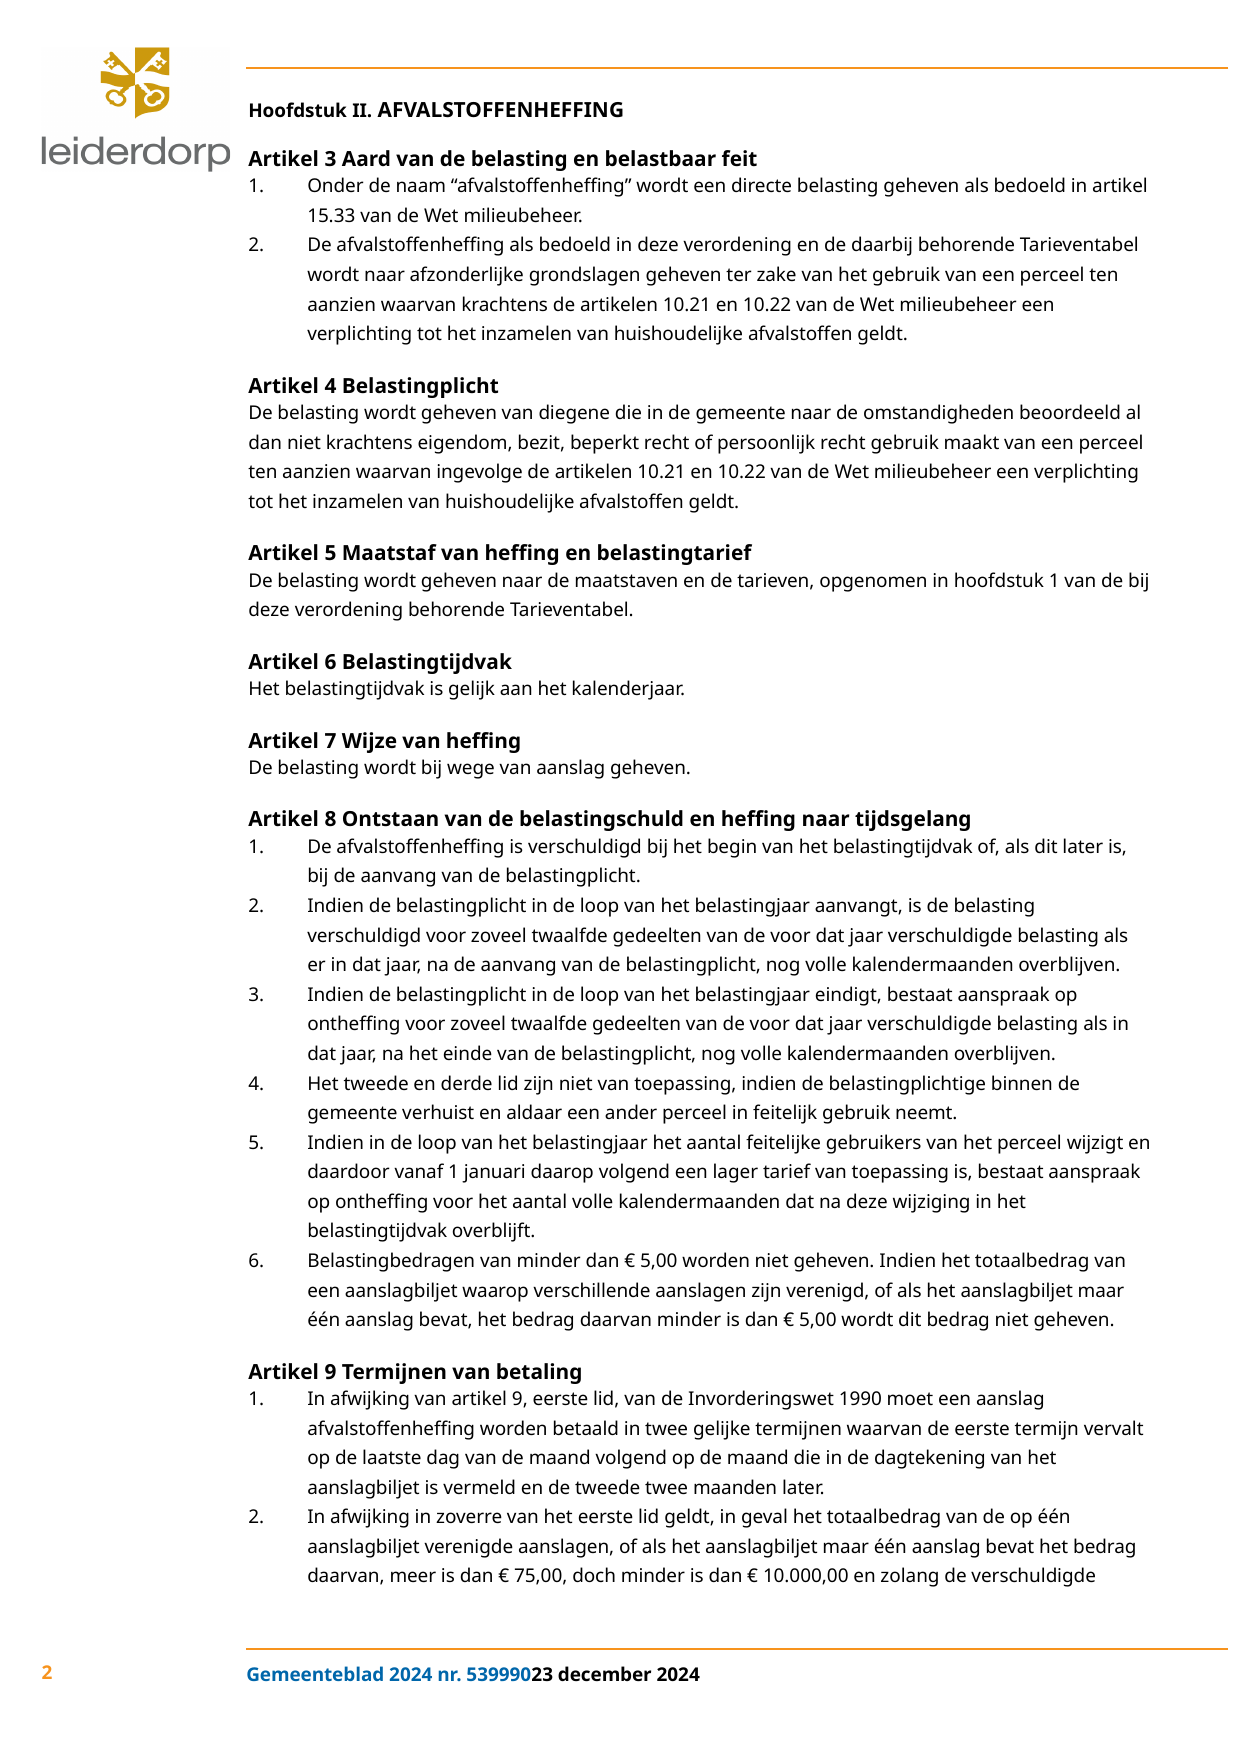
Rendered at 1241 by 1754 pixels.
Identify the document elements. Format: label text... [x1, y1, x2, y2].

picture [41, 47, 231, 172]
text De belasting wordt geheven van diegene die in de gemeente naar de omstandigheden beoordeeld al dan niet krachtens eigendom, bezit, beperkt recht of persoonlijk recht gebruik maakt van een perceel ten aanzien waarvan ingevolge de artikelen 10.21 en 10.22 van de Wet milieubeheer een verplichting tot het inzamelen van huishoudelijke afvalstoffen geldt. [248, 399, 1152, 514]
list De afvalstoffenheffing als bedoeld in deze verordening en de daarbij behorende Tarieventabel wordt naar afzonderlijke grondslagen geheven ter zake van het gebruik van een perceel ten aanzien waarvan krachtens de artikelen 10.21 en 10.22 van de Wet milieubeheer een verplichting tot het inzamelen van huishoudelijke afvalstoffen geldt. [248, 232, 1152, 346]
text Artikel 7 Wijze van heffing [248, 726, 1152, 754]
list Het tweede en derde lid zijn niet van toepassing, indien de belastingplichtige binnen de gemeente verhuist en aldaar een ander perceel in feitelijk gebruik neemt. [248, 1070, 1152, 1125]
list Indien de belastingplicht in de loop van het belastingjaar aanvangt, is de belasting verschuldigd voor zoveel twaalfde gedeelten van de voor dat jaar verschuldigde belasting als er in dat jaar, na de aanvang van de belastingplicht, nog volle kalendermaanden overblijven. [248, 892, 1152, 977]
text Artikel 3 Aard van de belasting en belastbaar feit [248, 144, 1152, 172]
list In afwijking in zoverre van het eerste lid geldt, in geval het totaalbedrag van de op één aanslagbiljet verenigde aanslagen, of als het aanslagbiljet maar één aanslag bevat het bedrag daarvan, meer is dan € 75,00, doch minder is dan € 10.000,00 en zolang de verschuldigde [248, 1503, 1152, 1588]
text Artikel 9 Termijnen van betaling [248, 1357, 1152, 1385]
text Artikel 5 Maatstaf van heffing en belastingtarief [248, 538, 1152, 567]
list In afwijking van artikel 9, eerste lid, van de Invorderingswet 1990 moet een aanslag afvalstoffenheffing worden betaald in twee gelijke termijnen waarvan de eerste termijn vervalt op de laatste dag van de maand volgend op de maand die in de dagtekening van het aanslagbiljet is vermeld en de tweede twee maanden later. [248, 1385, 1152, 1500]
text Artikel 8 Ontstaan van de belastingschuld en heffing naar tijdsgelang [248, 804, 1152, 833]
text Artikel 4 Belastingplicht [248, 371, 1152, 399]
list Onder de naam “afvalstoffenheffing” wordt een directe belasting geheven als bedoeld in artikel 15.33 van de Wet milieubeheer. [248, 172, 1152, 228]
list De afvalstoffenheffing is verschuldigd bij het begin van het belastingtijdvak of, als dit later is, bij de aanvang van de belastingplicht. [248, 833, 1152, 888]
text De belasting wordt geheven naar de maatstaven en de tarieven, opgenomen in hoofdstuk 1 van de bij deze verordening behorende Tarieventabel. [248, 567, 1152, 622]
list Belastingbedragen van minder dan € 5,00 worden niet geheven. Indien het totaalbedrag van een aanslagbiljet waarop verschillende aanslagen zijn verenigd, of als het aanslagbiljet maar één aanslag bevat, het bedrag daarvan minder is dan € 5,00 wordt dit bedrag niet geheven. [248, 1247, 1152, 1332]
list Indien in de loop van het belastingjaar het aantal feitelijke gebruikers van het perceel wijzigt en daardoor vanaf 1 januari daarop volgend een lager tarief van toepassing is, bestaat aanspraak op ontheffing voor het aantal volle kalendermaanden dat na deze wijziging in het belastingtijdvak overblijft. [248, 1129, 1152, 1243]
text Hoofdstuk II. AFVALSTOFFENHEFFING [248, 95, 1152, 123]
text De belasting wordt bij wege van aanslag geheven. [248, 754, 1152, 780]
text Artikel 6 Belastingtijdvak [248, 647, 1152, 675]
text Het belastingtijdvak is gelijk aan het kalenderjaar. [248, 675, 1152, 701]
list Indien de belastingplicht in de loop van het belastingjaar eindigt, bestaat aanspraak op ontheffing voor zoveel twaalfde gedeelten van de voor dat jaar verschuldigde belasting als in dat jaar, na het einde van de belastingplicht, nog volle kalendermaanden overblijven. [248, 981, 1152, 1066]
